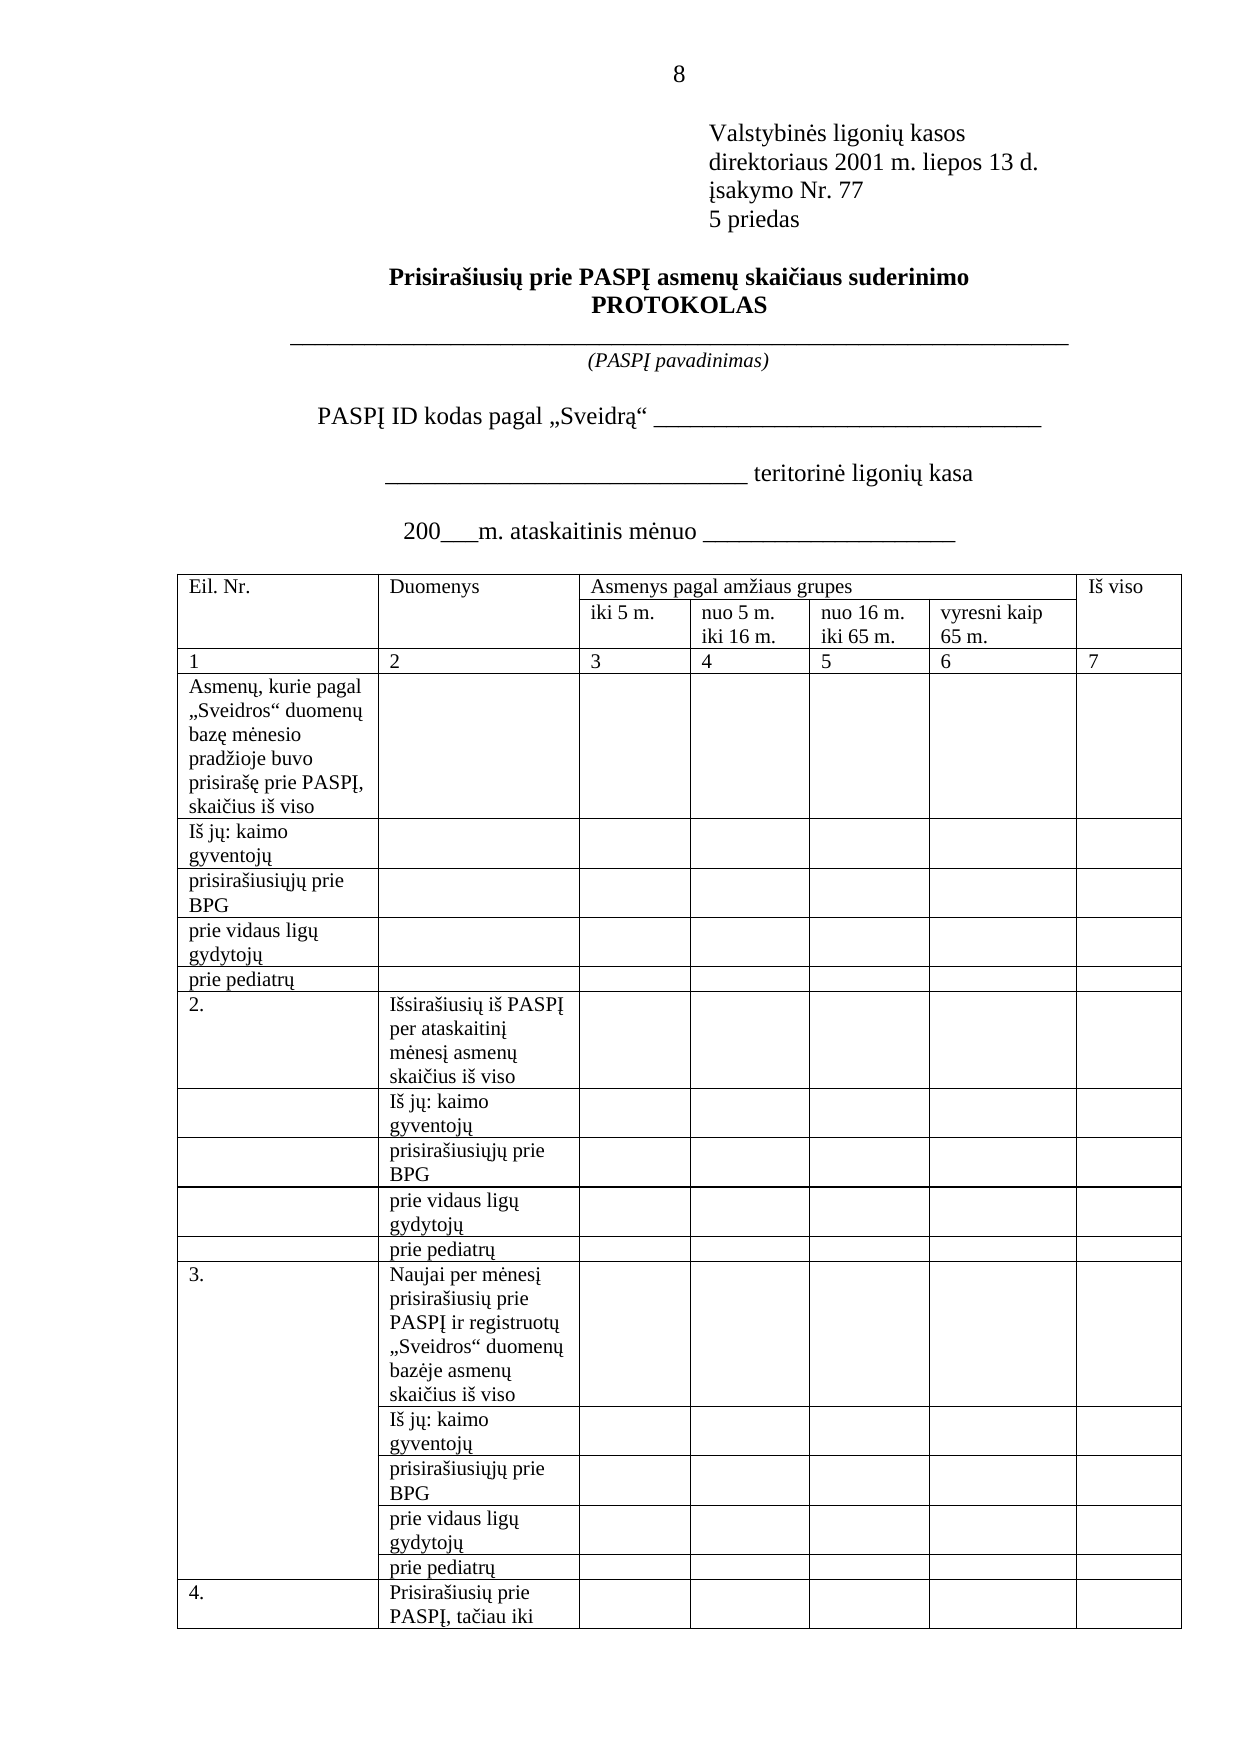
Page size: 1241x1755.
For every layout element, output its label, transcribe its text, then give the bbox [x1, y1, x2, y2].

table_cell [580, 967, 690, 991]
table_cell [1077, 674, 1181, 818]
table_cell [1077, 869, 1181, 917]
table_cell 4 [691, 649, 809, 673]
table_cell [178, 1237, 378, 1261]
table_cell [691, 1555, 809, 1579]
table_cell vyresni kaip 65 m. [930, 600, 1076, 648]
table_cell 3 [580, 649, 690, 673]
table_cell [580, 1580, 690, 1628]
table_cell [691, 918, 809, 966]
table_cell [178, 1188, 378, 1236]
table_cell [1077, 1188, 1181, 1236]
table_cell [580, 674, 690, 818]
text teritorinė ligonių kasa [177, 458, 1181, 487]
text PROTOKOLAS [177, 291, 1181, 319]
table_cell [1077, 1555, 1181, 1579]
table_cell Prisirašiusių prie PASPĮ, tačiau iki [379, 1580, 579, 1628]
table_cell Asmenų, kurie pagal „Sveidros“ duomenų bazę mėnesio pradžioje buvo prisirašę prie PASPĮ, skaičius iš viso [178, 674, 378, 818]
table_cell [580, 1138, 690, 1186]
table_cell [930, 1089, 1076, 1137]
table_cell [580, 1506, 690, 1554]
table_cell 1 [178, 649, 378, 673]
table_cell [691, 1580, 809, 1628]
table_header Duomenys [379, 575, 579, 648]
table_cell 2. [178, 992, 378, 1088]
table_cell [580, 1089, 690, 1137]
table_cell [810, 1506, 929, 1554]
text direktoriaus 2001 m. liepos 13 d. [177, 147, 1181, 176]
table_cell [930, 869, 1076, 917]
table_cell prie vidaus ligų gydytojų [178, 918, 378, 966]
table_cell 4. [178, 1580, 378, 1628]
table_cell prisirašiusiųjų prie BPG [379, 1456, 579, 1504]
table_cell [379, 967, 579, 991]
table_cell [930, 1555, 1076, 1579]
table_cell [810, 1138, 929, 1186]
table_cell 6 [930, 649, 1076, 673]
table_cell [930, 992, 1076, 1088]
table_cell [810, 1555, 929, 1579]
text įsakymo Nr. 77 [177, 176, 1181, 204]
text Valstybinės ligonių kasos [709, 118, 1181, 147]
table_cell [810, 967, 929, 991]
table_cell [691, 1188, 809, 1236]
table_cell iki 5 m. [580, 600, 690, 648]
table_cell [1077, 1262, 1181, 1406]
table_cell [580, 992, 690, 1088]
table_cell [379, 918, 579, 966]
table_cell Iš jų: kaimo gyventojų [178, 819, 378, 867]
table_cell [691, 1506, 809, 1554]
table_cell prie vidaus ligų gydytojų [379, 1188, 579, 1236]
table_cell 5 [810, 649, 929, 673]
table_cell [1077, 992, 1181, 1088]
table_cell [930, 1580, 1076, 1628]
table_cell [580, 1407, 690, 1455]
table_cell 3. [178, 1262, 378, 1579]
table_cell [930, 967, 1076, 991]
table_header Eil. Nr. [178, 575, 378, 648]
table_cell [691, 1138, 809, 1186]
table_cell [1077, 1580, 1181, 1628]
text (PASPĮ pavadinimas) [177, 348, 1181, 372]
table_cell nuo 16 m. iki 65 m. [810, 600, 929, 648]
table_cell [691, 1089, 809, 1137]
table_cell [1077, 1407, 1181, 1455]
table_cell [810, 819, 929, 867]
table_cell [1077, 1456, 1181, 1504]
table_header Asmenys pagal amžiaus grupes [580, 575, 1076, 598]
table_cell [1077, 918, 1181, 966]
table_cell [810, 1262, 929, 1406]
table_cell [930, 1188, 1076, 1236]
table_cell prie pediatrų [178, 967, 378, 991]
table_cell [379, 674, 579, 818]
table_cell [810, 1188, 929, 1236]
table_cell [810, 1580, 929, 1628]
table_cell [580, 1237, 690, 1261]
table_cell [930, 1456, 1076, 1504]
table_cell [691, 992, 809, 1088]
text 200___m. ataskaitinis mėnuo [177, 516, 1181, 545]
table_cell [810, 1237, 929, 1261]
table_cell [1077, 967, 1181, 991]
table_cell [1077, 1506, 1181, 1554]
table_cell [691, 967, 809, 991]
table_cell [691, 1407, 809, 1455]
table_cell [691, 1262, 809, 1406]
table_cell Iš jų: kaimo gyventojų [379, 1089, 579, 1137]
table_cell [1077, 1138, 1181, 1186]
text Prisirašiusių prie PASPĮ asmenų skaičiaus suderinimo [177, 262, 1181, 291]
text PASPĮ ID kodas pagal „Sveidrą“ [177, 401, 1181, 430]
table_cell [810, 1407, 929, 1455]
table_cell [580, 1555, 690, 1579]
table_cell [580, 918, 690, 966]
table_cell [930, 1138, 1076, 1186]
table_cell [379, 819, 579, 867]
table_cell [379, 869, 579, 917]
table_cell [810, 1456, 929, 1504]
table_cell [580, 1456, 690, 1504]
table_cell [691, 819, 809, 867]
table_cell [580, 1188, 690, 1236]
table_cell [930, 1237, 1076, 1261]
table_cell [930, 918, 1076, 966]
table_cell [691, 869, 809, 917]
table_cell prie vidaus ligų gydytojų [379, 1506, 579, 1554]
table_cell [810, 869, 929, 917]
table_cell [1077, 1237, 1181, 1261]
table_cell [810, 1089, 929, 1137]
table_cell [930, 1407, 1076, 1455]
table_cell [691, 1456, 809, 1504]
table_cell prisirašiusiųjų prie BPG [178, 869, 378, 917]
table_cell [580, 869, 690, 917]
table_cell prie pediatrų [379, 1555, 579, 1579]
table_cell Išsirašiusių iš PASPĮ per ataskaitinį mėnesį asmenų skaičius iš viso [379, 992, 579, 1088]
table_cell [930, 674, 1076, 818]
table_cell [691, 674, 809, 818]
table_cell prisirašiusiųjų prie BPG [379, 1138, 579, 1186]
table_cell [178, 1089, 378, 1137]
table_cell [580, 1262, 690, 1406]
table_cell [580, 819, 690, 867]
table_cell [930, 1262, 1076, 1406]
table_cell [810, 918, 929, 966]
text 5 priedas [177, 204, 842, 233]
table_cell [1077, 819, 1181, 867]
table_cell Naujai per mėnesį prisirašiusių prie PASPĮ ir registruotų „Sveidros“ duomenų bazėje asmenų skaičius iš viso [379, 1262, 579, 1406]
table_cell 2 [379, 649, 579, 673]
table_cell [930, 819, 1076, 867]
table_cell 7 [1077, 649, 1181, 673]
table_cell [930, 1506, 1076, 1554]
table_cell [178, 1138, 378, 1186]
table_cell Iš jų: kaimo gyventojų [379, 1407, 579, 1455]
table_cell [691, 1237, 809, 1261]
table_cell nuo 5 m. iki 16 m. [691, 600, 809, 648]
table_header Iš viso [1077, 575, 1181, 648]
table_cell [1077, 1089, 1181, 1137]
table_cell prie pediatrų [379, 1237, 579, 1261]
table_cell [810, 674, 929, 818]
table_cell [810, 992, 929, 1088]
